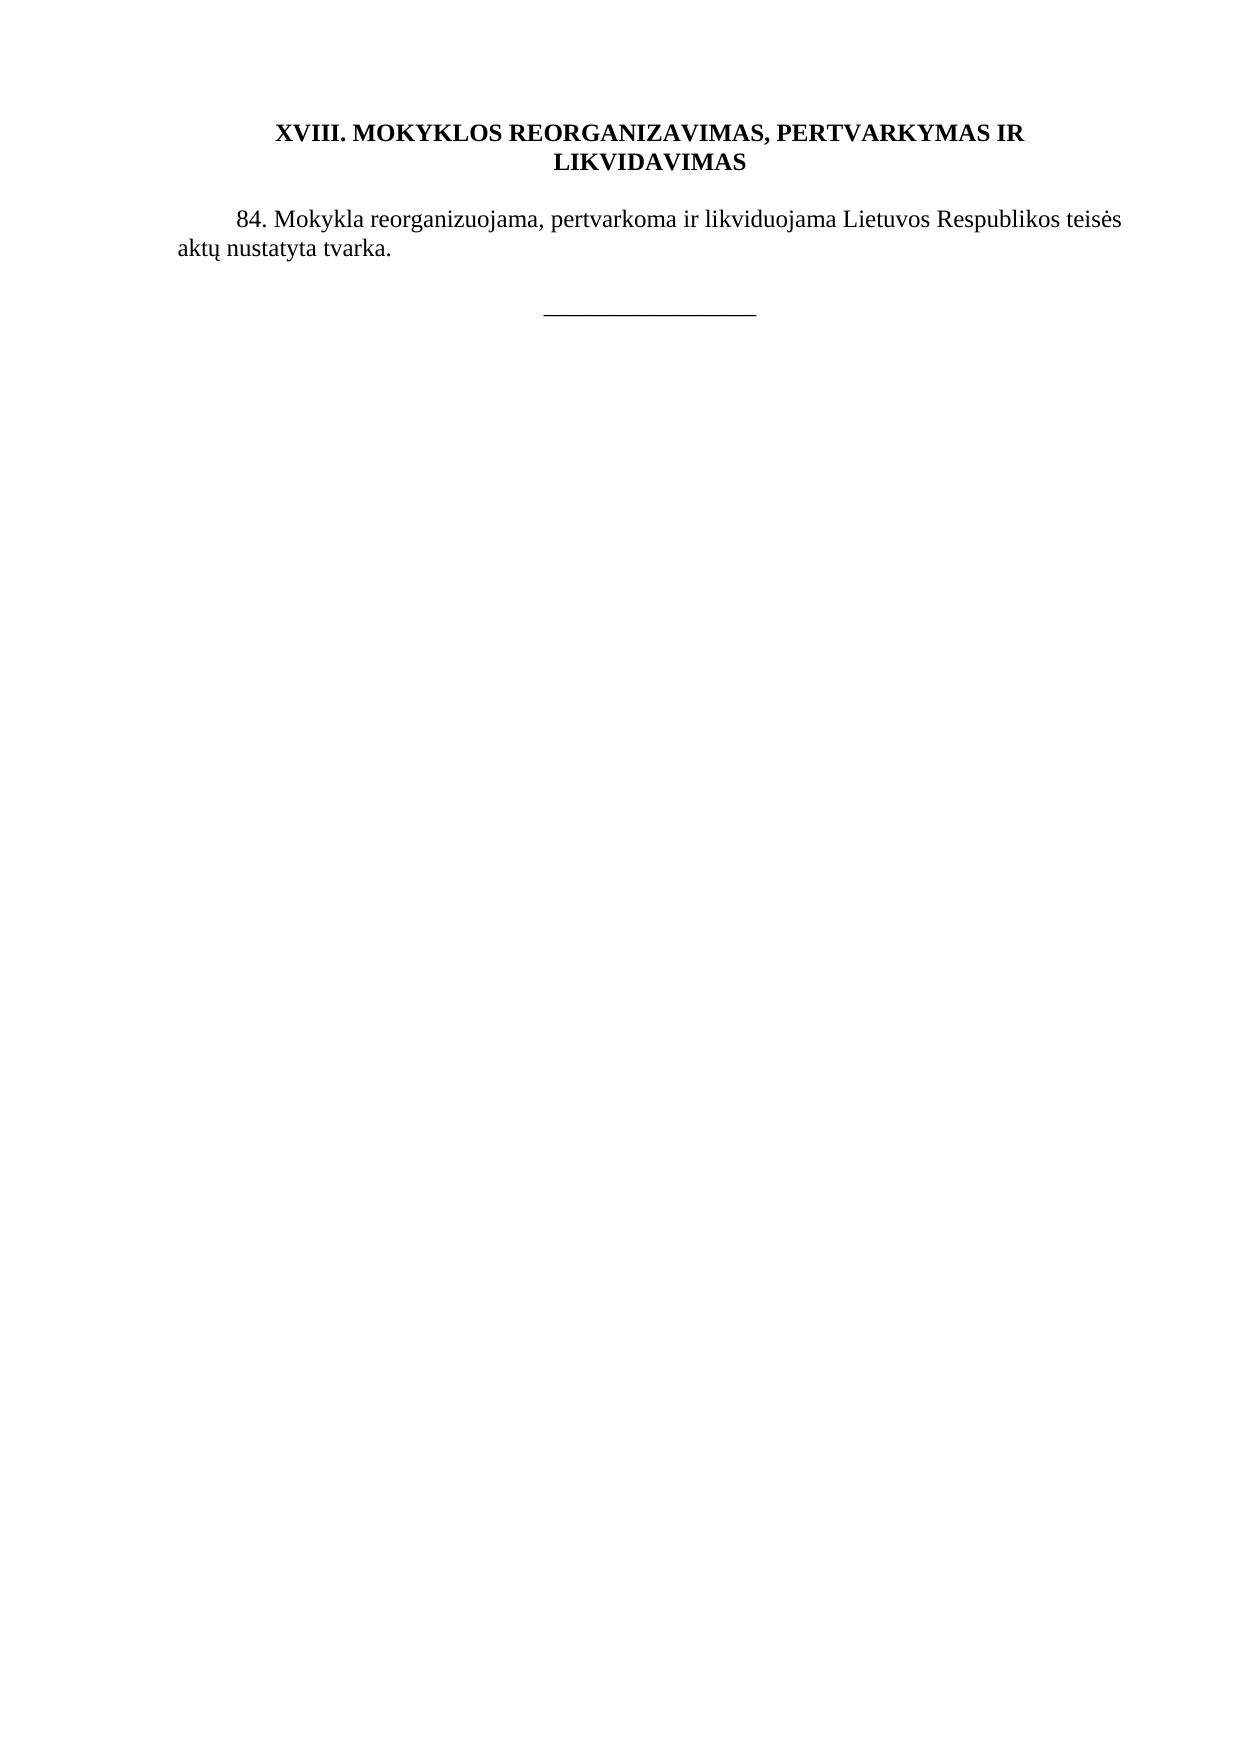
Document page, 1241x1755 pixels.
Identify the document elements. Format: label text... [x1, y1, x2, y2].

text 84. Mokykla reorganizuojama, pertvarkoma ir likviduojama Lietuvos Respublikos teisės aktų nustatyta tvarka. [177, 204, 1122, 262]
text XVIII. MOKYKLOS REORGANIZAVIMAS, PERTVARKYMAS IR LIKVIDAVIMAS [177, 118, 1122, 176]
text _________________ [177, 291, 1122, 319]
